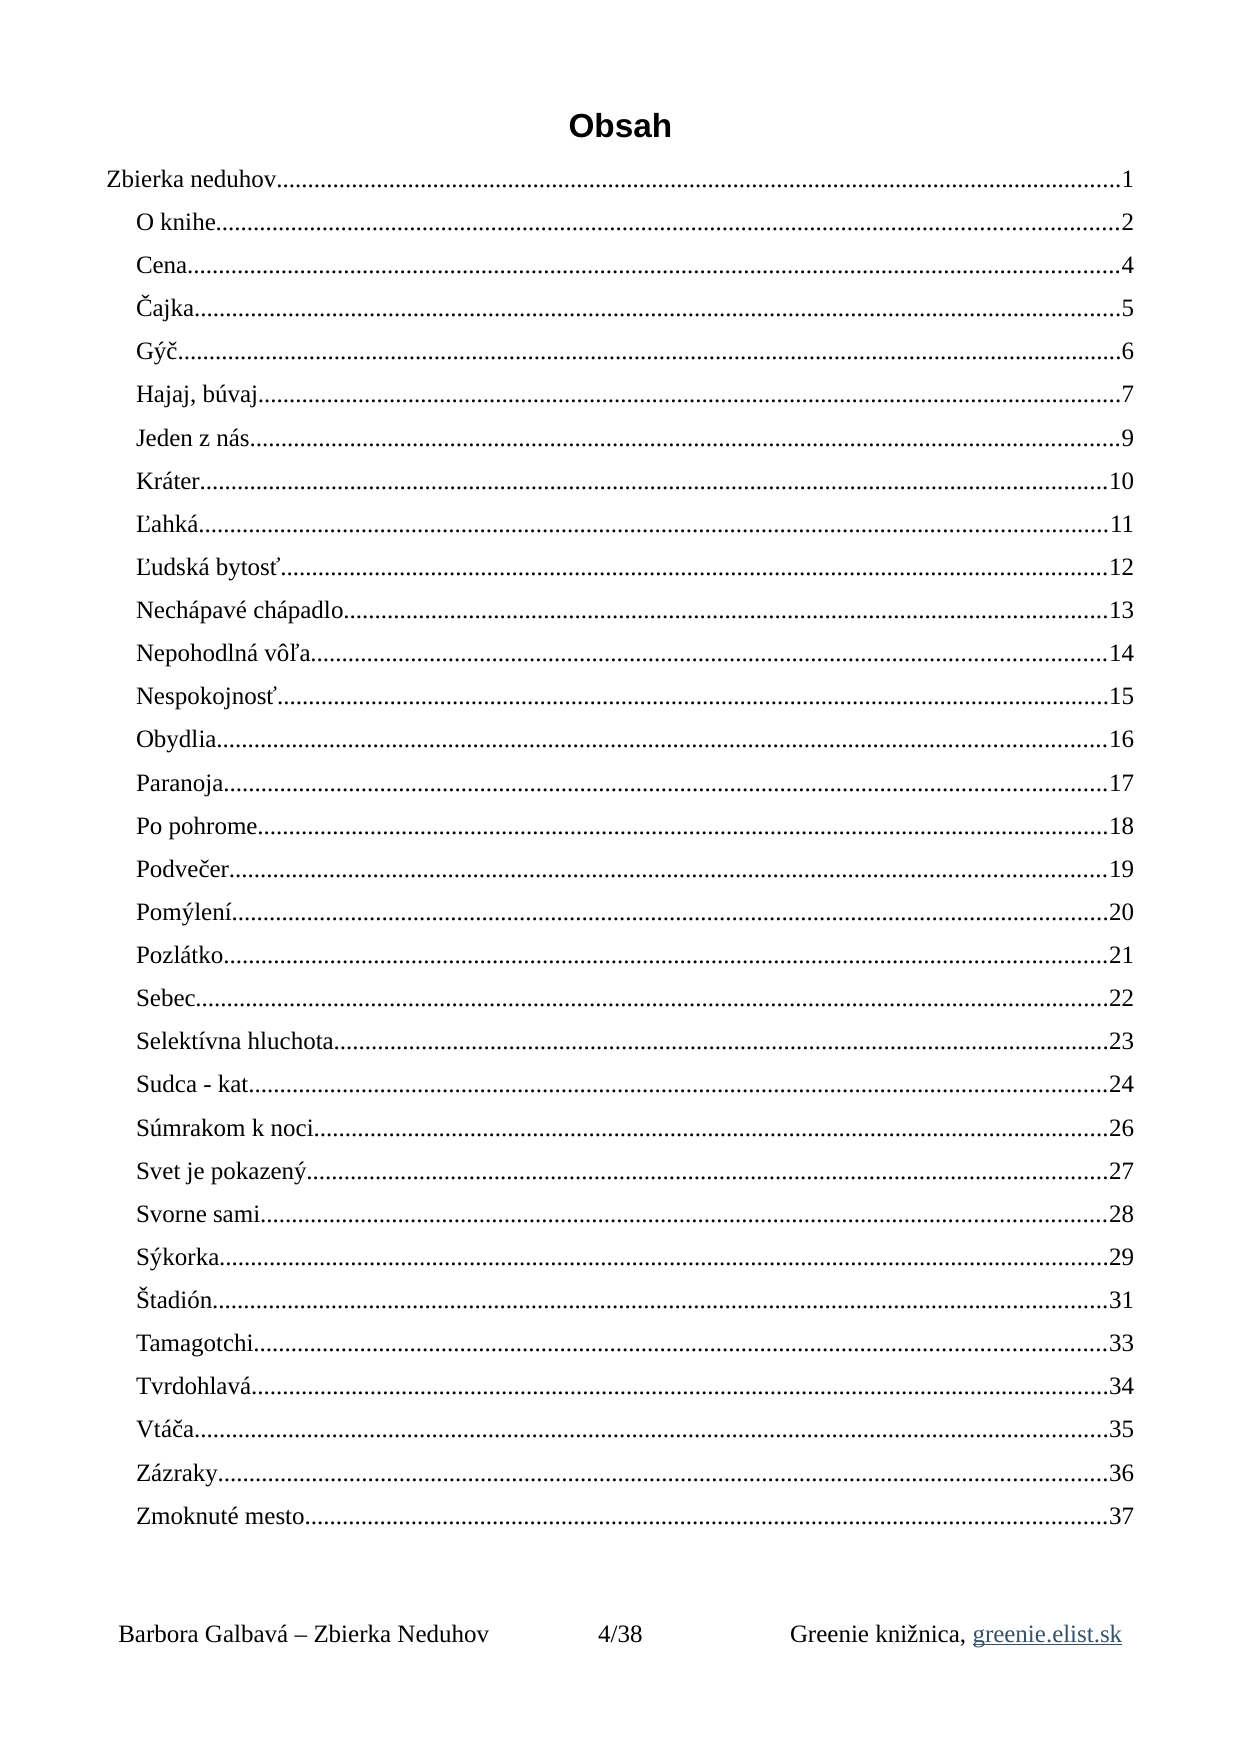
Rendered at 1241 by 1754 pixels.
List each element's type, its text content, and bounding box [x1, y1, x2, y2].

text Jeden z nás 9 [136, 423, 1134, 451]
text Sudca - kat 24 [136, 1069, 1134, 1098]
text Kráter 10 [136, 466, 1134, 494]
subtitle Obsah [106, 106, 1134, 145]
text Sýkorka 29 [136, 1242, 1134, 1271]
text Čajka 5 [136, 293, 1134, 322]
text Paranoja 17 [136, 768, 1134, 796]
text O knihe 2 [136, 207, 1134, 236]
text Svet je pokazený 27 [136, 1156, 1134, 1184]
text Cena 4 [136, 250, 1134, 279]
text Súmrakom k noci 26 [136, 1113, 1134, 1141]
text Svorne sami 28 [136, 1199, 1134, 1228]
text Zázraky 36 [136, 1458, 1134, 1486]
text Nechápavé chápadlo 13 [136, 595, 1134, 624]
text Vtáča 35 [136, 1414, 1134, 1443]
text Tamagotchi 33 [136, 1328, 1134, 1357]
text Zbierka neduhov 1 [106, 164, 1134, 193]
text Pozlátko 21 [136, 940, 1134, 969]
text Zmoknuté mesto 37 [136, 1501, 1134, 1529]
text Obydlia 16 [136, 724, 1134, 753]
text Pomýlení 20 [136, 897, 1134, 926]
text Nespokojnosť 15 [136, 681, 1134, 710]
text Gýč 6 [136, 336, 1134, 365]
text Selektívna hluchota 23 [136, 1026, 1134, 1055]
text Podvečer 19 [136, 854, 1134, 883]
text Nepohodlná vôľa 14 [136, 638, 1134, 667]
text Ľahká 11 [136, 509, 1134, 538]
text Tvrdohlavá 34 [136, 1371, 1134, 1400]
text Sebec 22 [136, 983, 1134, 1012]
text Štadión 31 [136, 1285, 1134, 1314]
text Po pohrome 18 [136, 811, 1134, 839]
text Hajaj, búvaj 7 [136, 379, 1134, 408]
text Ľudská bytosť 12 [136, 552, 1134, 581]
